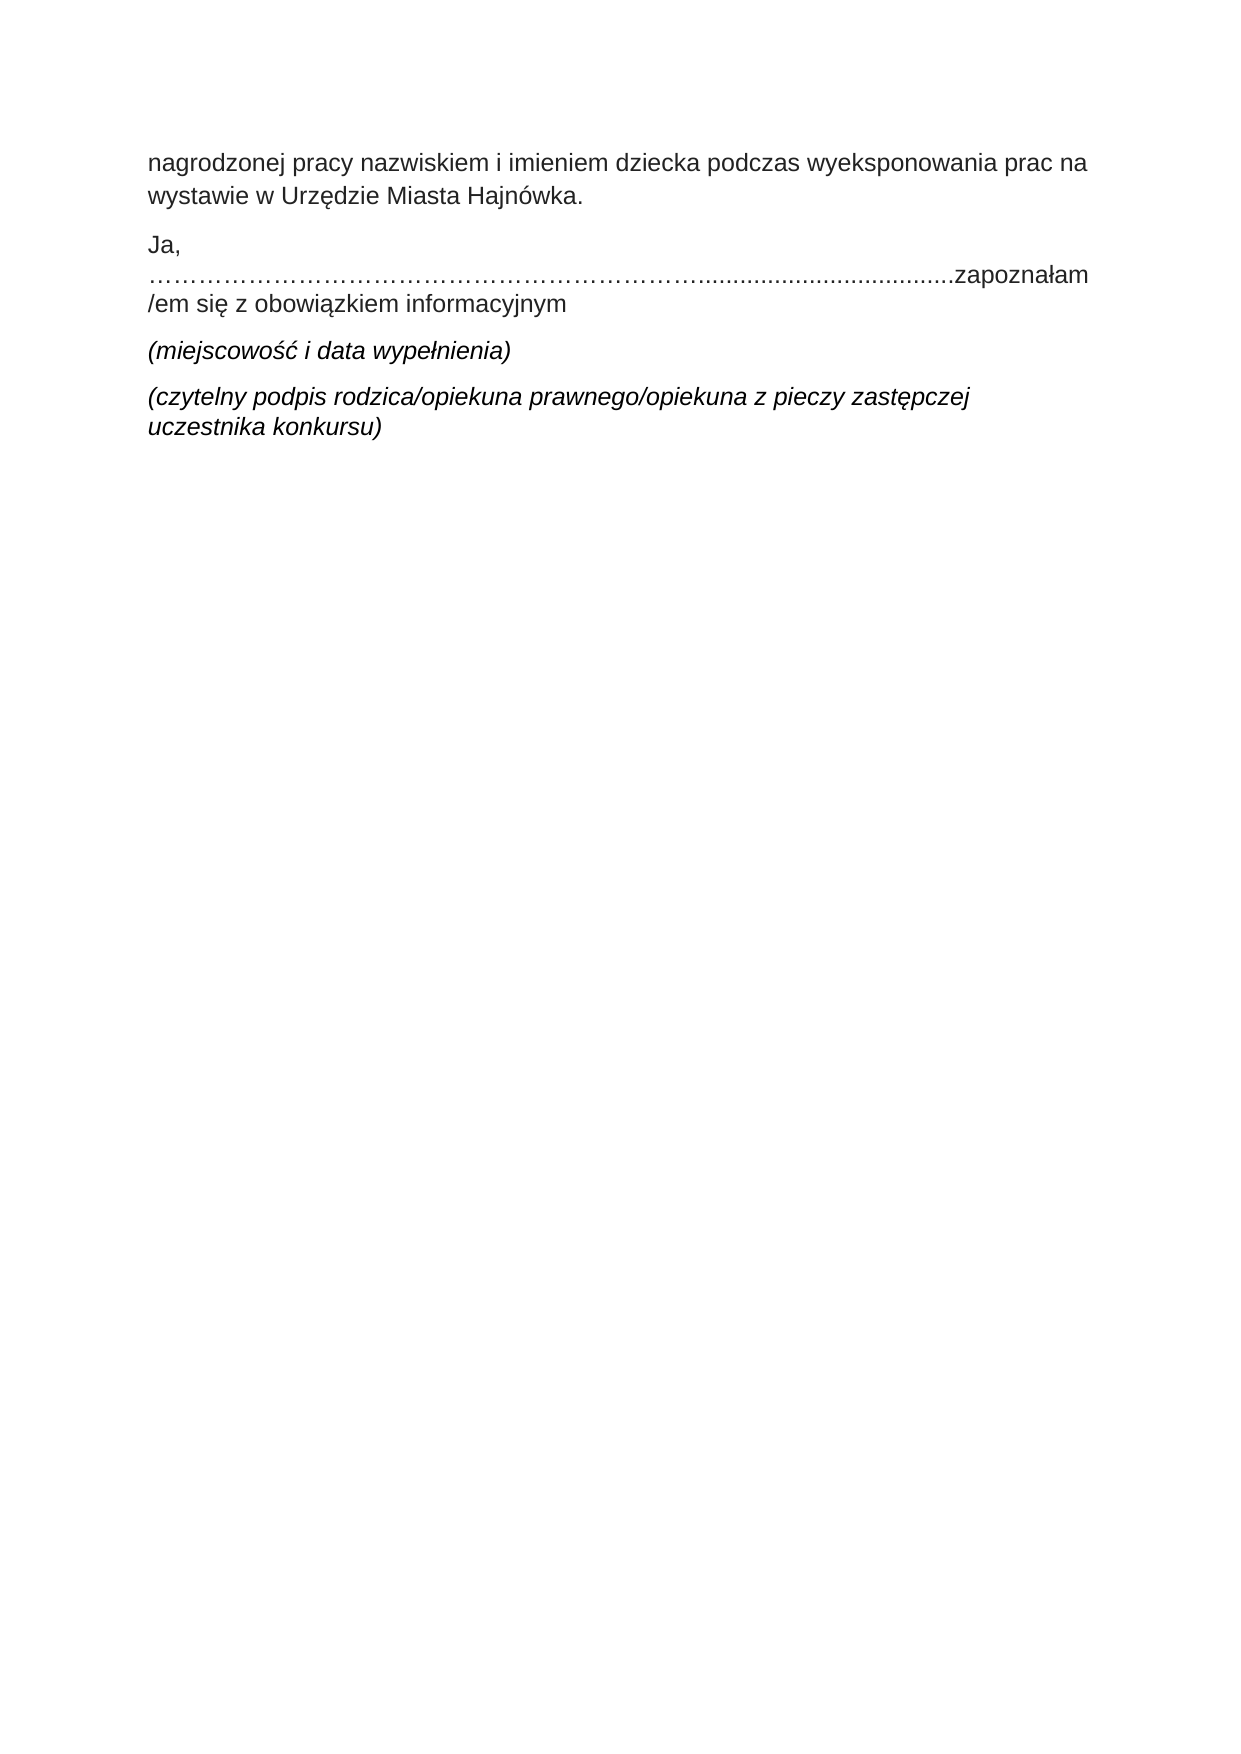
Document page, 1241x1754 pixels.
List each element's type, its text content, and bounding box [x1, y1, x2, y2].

text (czytelny podpis rodzica/opiekuna prawnego/opiekuna z pieczy zastępczej uczestnika konkursu) [148, 382, 1093, 440]
text nagrodzonej pracy nazwiskiem i imieniem dziecka podczas wyeksponowania prac na wystawie w Urzędzie Miasta Hajnówka. [148, 148, 1093, 209]
text Ja,………………………………………………………….....................................zapoznałam/em się z obowiązkiem informacyjnym [148, 230, 1093, 318]
text (miejscowość i data wypełnienia) [148, 336, 1093, 364]
